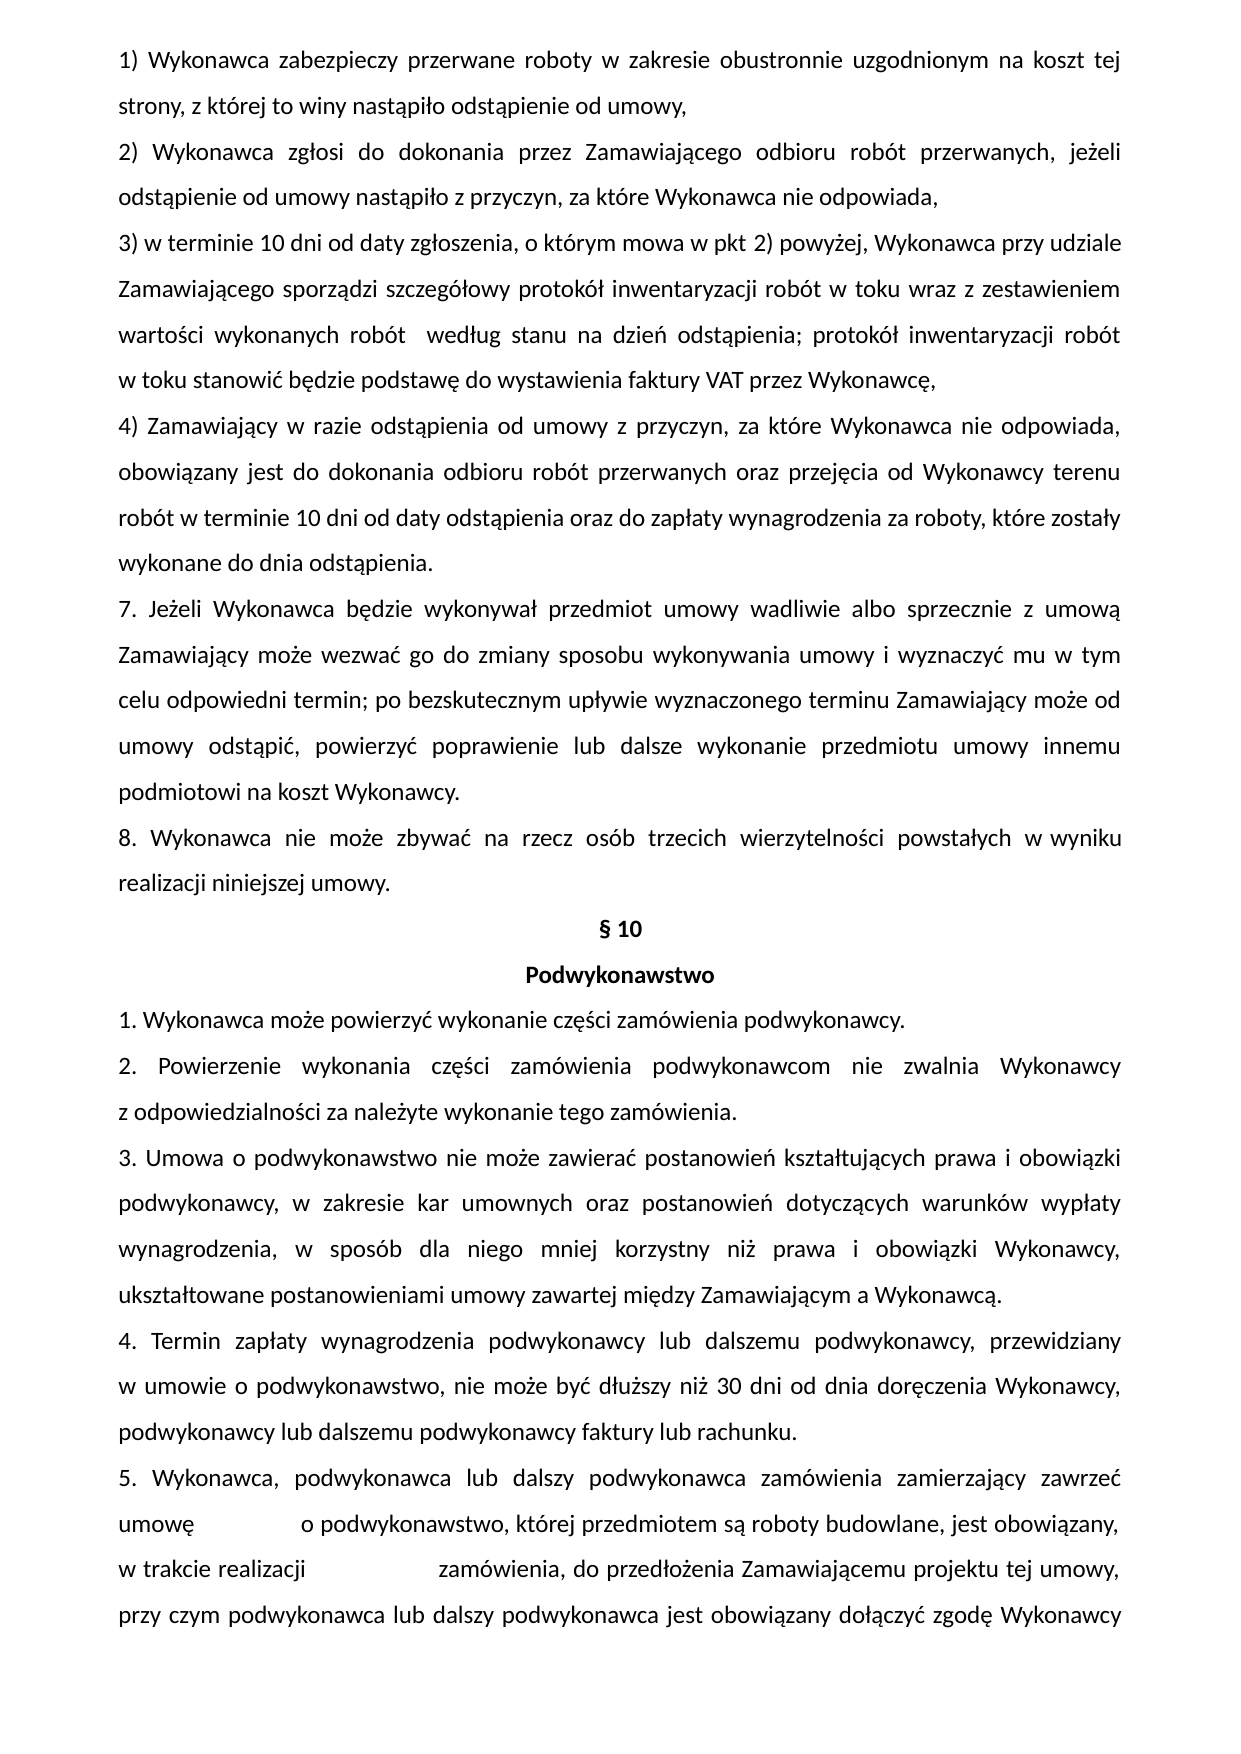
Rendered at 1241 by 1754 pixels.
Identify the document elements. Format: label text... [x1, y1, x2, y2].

text § 10 [118, 913, 1122, 944]
text Podwykonawstwo [118, 959, 1122, 989]
text 2) Wykonawca zgłosi do dokonania przez Zamawiającego odbioru robót przerwanych, jeżeli odstąpienie od umowy nastąpiło z przyczyn, za które Wykonawca nie odpowiada, [118, 136, 1122, 212]
text 4) Zamawiający w razie odstąpienia od umowy z przyczyn, za które Wykonawca nie odpowiada, obowiązany jest do dokonania odbioru robót przerwanych oraz przejęcia od Wykonawcy terenu robót w terminie 10 dni od daty odstąpienia oraz do zapłaty wynagrodzenia za roboty, które zostały wykonane do dnia odstąpienia. [118, 410, 1122, 578]
text 1) Wykonawca zabezpieczy przerwane roboty w zakresie obustronnie uzgodnionym na koszt tej strony, z której to winy nastąpiło odstąpienie od umowy, [118, 44, 1122, 121]
text 5. Wykonawca, podwykonawca lub dalszy podwykonawca zamówienia zamierzający zawrzeć umowę o podwykonawstwo, której przedmiotem są roboty budowlane, jest obowiązany, w trakcie realizacji zamówienia, do przedłożenia Zamawiającemu projektu tej umowy, przy czym podwykonawca lub dalszy podwykonawca jest obowiązany dołączyć zgodę Wykonawcy [118, 1462, 1122, 1630]
text 2. Powierzenie wykonania części zamówienia podwykonawcom nie zwalnia Wykonawcy z odpowiedzialności za należyte wykonanie tego zamówienia. [118, 1050, 1122, 1127]
text 1. Wykonawca może powierzyć wykonanie części zamówienia podwykonawcy. [118, 1005, 1122, 1035]
text 7. Jeżeli Wykonawca będzie wykonywał przedmiot umowy wadliwie albo sprzecznie z umową Zamawiający może wezwać go do zmiany sposobu wykonywania umowy i wyznaczyć mu w tym celu odpowiedni termin; po bezskutecznym upływie wyznaczonego terminu Zamawiający może od umowy odstąpić, powierzyć poprawienie lub dalsze wykonanie przedmiotu umowy innemu podmiotowi na koszt Wykonawcy. [118, 593, 1122, 807]
text 4. Termin zapłaty wynagrodzenia podwykonawcy lub dalszemu podwykonawcy, przewidziany w umowie o podwykonawstwo, nie może być dłuższy niż 30 dni od dnia doręczenia Wykonawcy, podwykonawcy lub dalszemu podwykonawcy faktury lub rachunku. [118, 1325, 1122, 1447]
text 3) w terminie 10 dni od daty zgłoszenia, o którym mowa w pkt 2) powyżej, Wykonawca przy udziale Zamawiającego sporządzi szczegółowy protokół inwentaryzacji robót w toku wraz z zestawieniem wartości wykonanych robót według stanu na dzień odstąpienia; protokół inwentaryzacji robót w toku stanowić będzie podstawę do wystawienia faktury VAT przez Wykonawcę, [118, 227, 1122, 395]
text 8. Wykonawca nie może zbywać na rzecz osób trzecich wierzytelności powstałych w wyniku realizacji niniejszej umowy. [118, 822, 1122, 898]
text 3. Umowa o podwykonawstwo nie może zawierać postanowień kształtujących prawa i obowiązki podwykonawcy, w zakresie kar umownych oraz postanowień dotyczących warunków wypłaty wynagrodzenia, w sposób dla niego mniej korzystny niż prawa i obowiązki Wykonawcy, ukształtowane postanowieniami umowy zawartej między Zamawiającym a Wykonawcą. [118, 1142, 1122, 1309]
